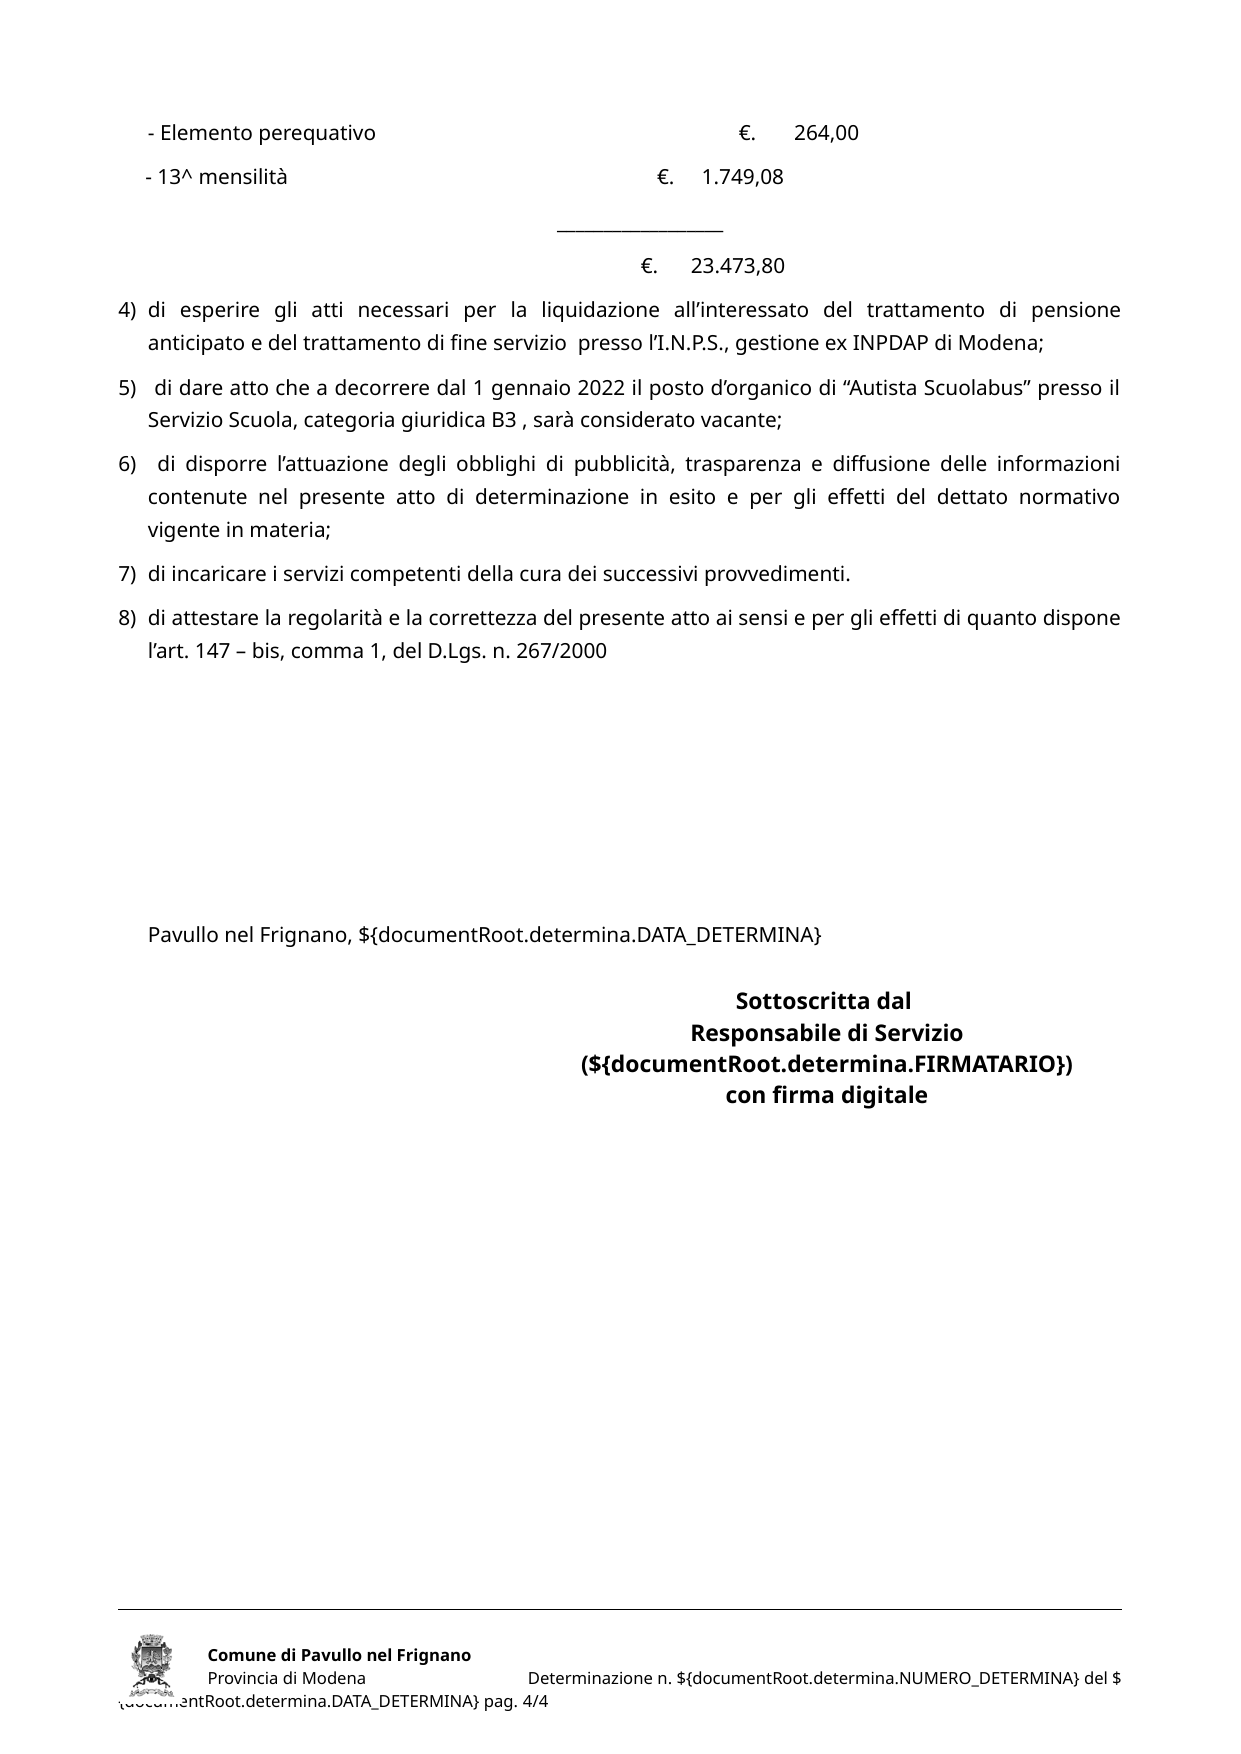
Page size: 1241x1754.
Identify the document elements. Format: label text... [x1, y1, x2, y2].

list di esperire gli atti necessari per la liquidazione all’interessato del trattamento di pensione anticipato e del trattamento di fine servizio presso l’I.N.P.S., gestione ex INPDAP di Modena; [118, 296, 1122, 357]
text Pavullo nel Frignano, ${documentRoot.determina.DATA_DETERMINA} [118, 920, 1122, 948]
list di dare atto che a decorrere dal 1 gennaio 2022 il posto d’organico di “Autista Scuolabus” presso il Servizio Scuola, categoria giuridica B3 , sarà considerato vacante; [118, 373, 1122, 434]
text Responsabile di Servizio [532, 1017, 1122, 1048]
text (${documentRoot.determina.FIRMATARIO}) [532, 1048, 1122, 1079]
list di disporre l’attuazione degli obblighi di pubblicità, trasparenza e diffusione delle informazioni contenute nel presente atto di determinazione in esito e per gli effetti del dettato normativo vigente in materia; [118, 449, 1122, 543]
list di attestare la regolarità e la correttezza del presente atto ai sensi e per gli effetti di quanto dispone l’art. 147 – bis, comma 1, del D.Lgs. n. 267/2000 [118, 603, 1122, 664]
list di incaricare i servizi competenti della cura dei successivi provvedimenti. [118, 559, 1122, 588]
list - Elemento perequativo €. 264,00 [118, 118, 1122, 147]
text Sottoscritta dal [532, 985, 1122, 1017]
list - 13^ mensilità €. 1.749,08 [118, 162, 1122, 191]
text __________________ [118, 207, 1122, 235]
text €. 23.473,80 [118, 251, 1122, 280]
picture [120, 1631, 183, 1704]
text con firma digitale [532, 1079, 1122, 1110]
